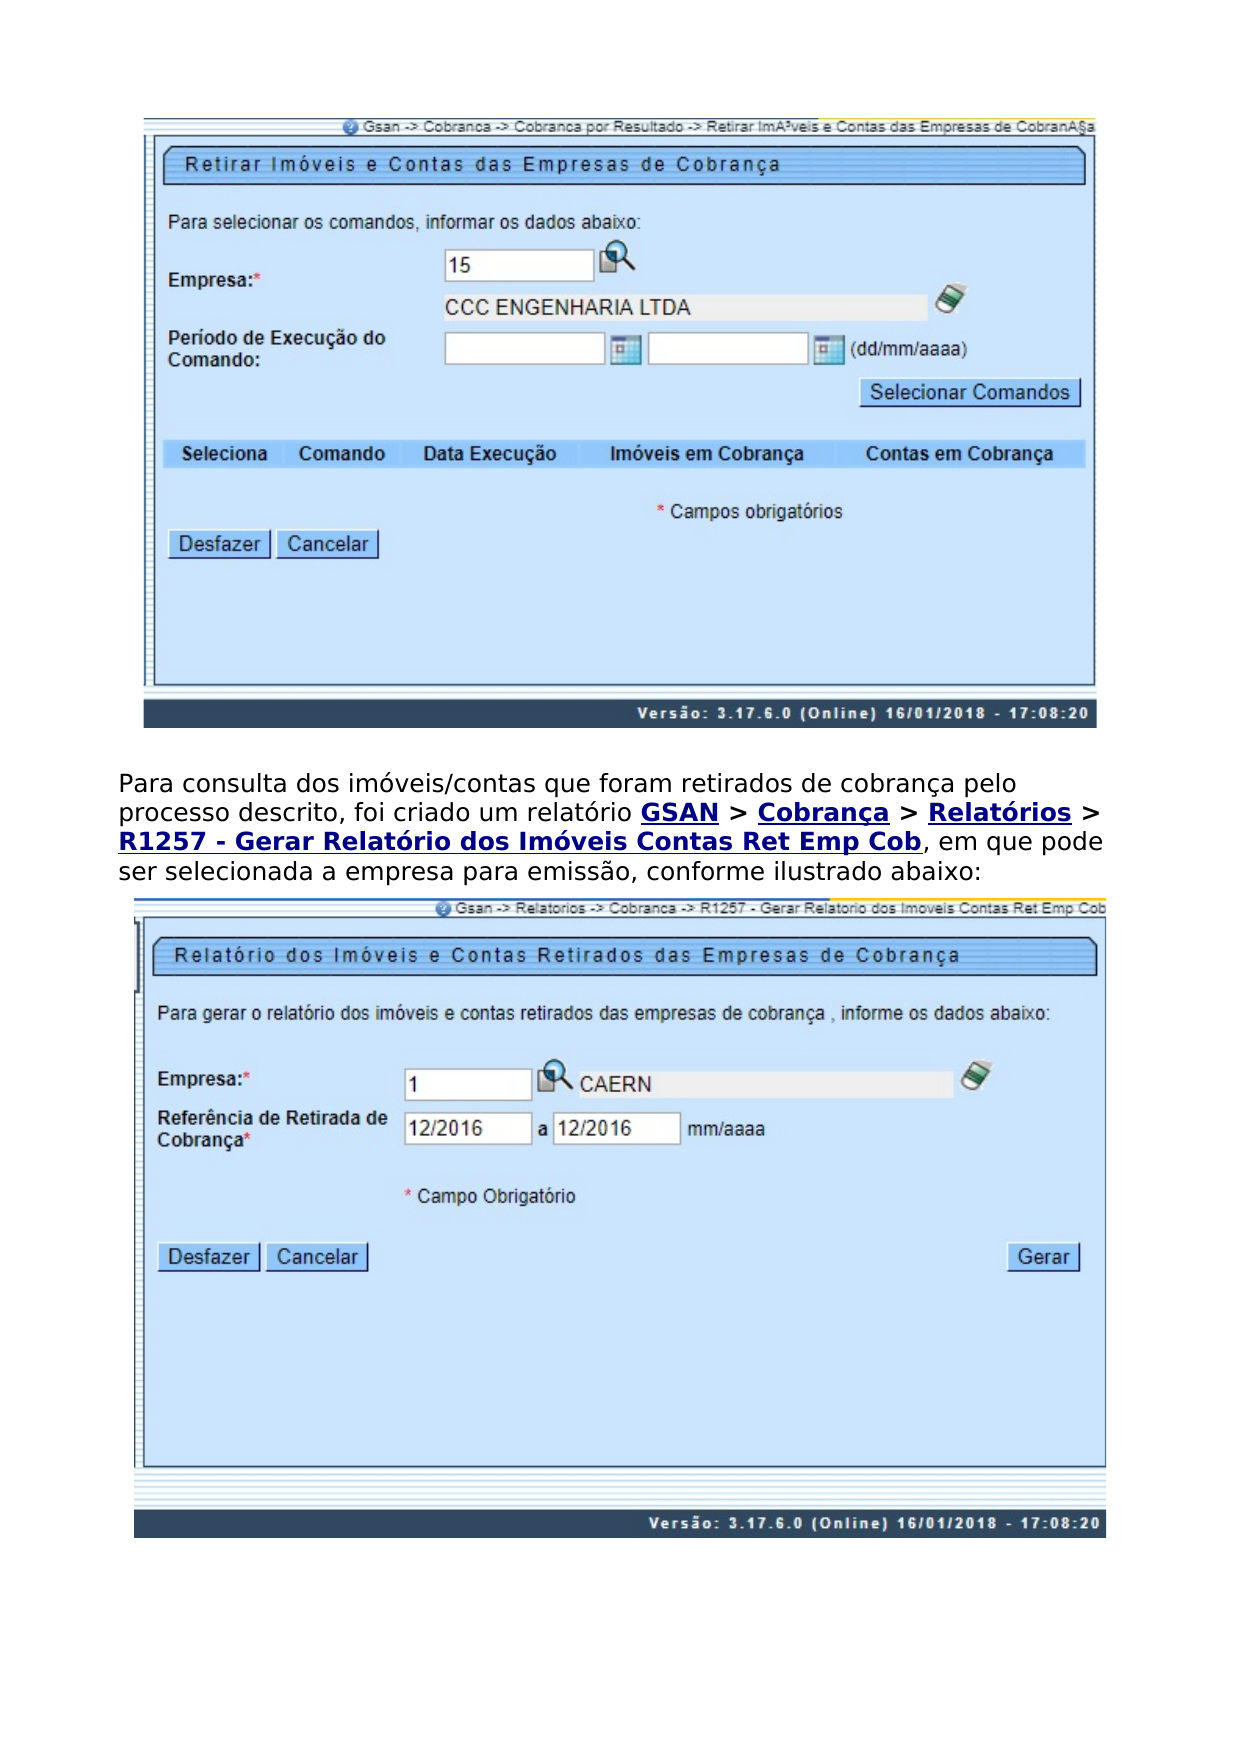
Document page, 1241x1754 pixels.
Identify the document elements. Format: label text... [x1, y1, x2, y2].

text Para consulta dos imóveis/contas que foram retirados de cobrança pelo processo descrito, foi criado um relatório GSAN > Cobrança > Relatórios > R1257 - Gerar Relatório dos Imóveis Contas Ret Emp Cob, em que pode ser selecionada a empresa para emissão, conforme ilustrado abaixo: [118, 769, 1122, 886]
picture [134, 898, 1107, 1538]
picture [143, 118, 1097, 728]
